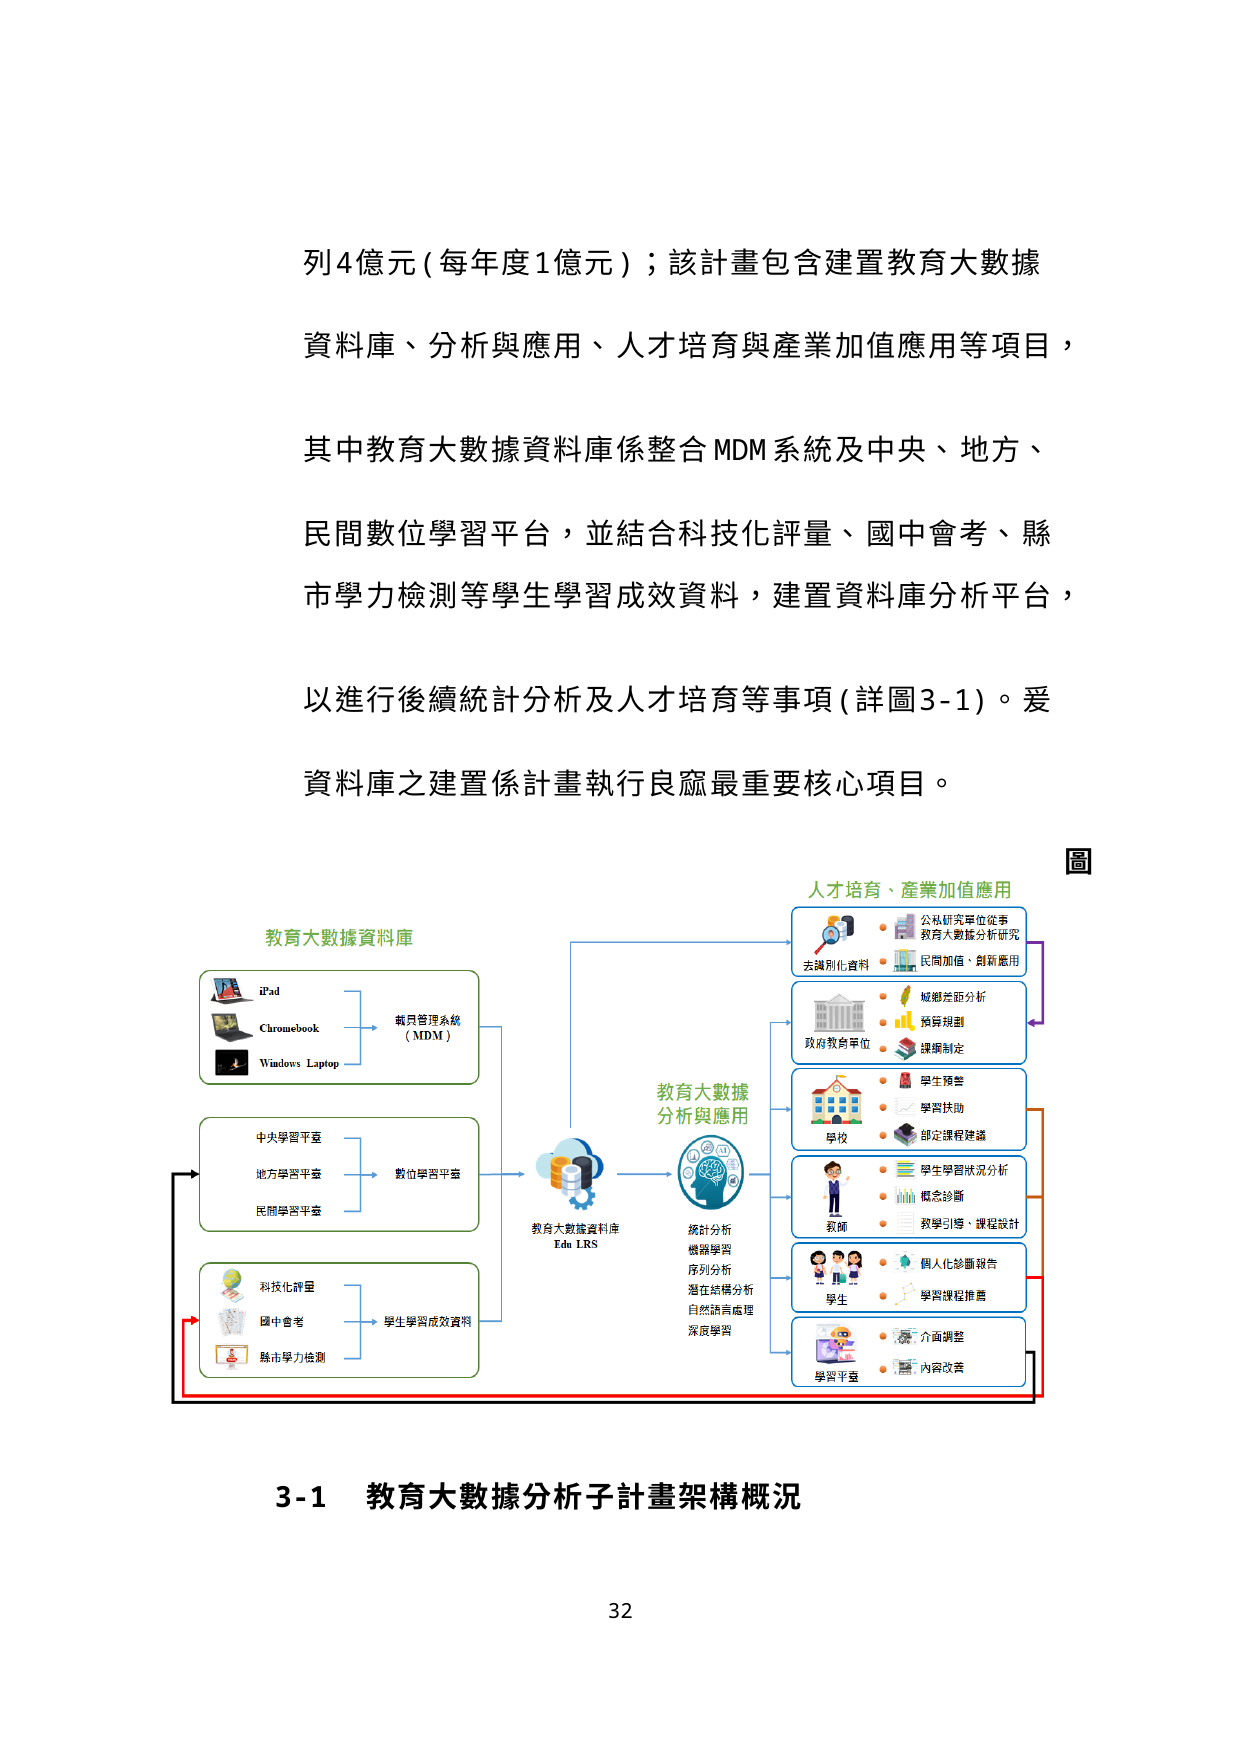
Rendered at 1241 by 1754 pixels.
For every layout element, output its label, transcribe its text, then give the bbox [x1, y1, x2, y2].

text 1.精進方案之教育大數據分析子計畫與數位學習評量機制之建立密切相關，計畫期間自111至114年度、預計編列4億元(每年度1億元)；該計畫包含建置教育大數據資料庫、分析與應用、人才培育與產業加值應用等項目，其中教育大數據資料庫係整合MDM系統及中央、地方、民間數位學習平台，並結合科技化評量、國中會考、縣市學力檢測等學生學習成效資料，建置資料庫分析平台，以進行後續統計分析及人才培育等事項(詳圖3-1)。爰資料庫之建置係計畫執行良窳最重要核心項目。 [266, 177, 1063, 802]
text 圖3-1 教育大數據分析子計畫架構概況 [175, 828, 1063, 1516]
